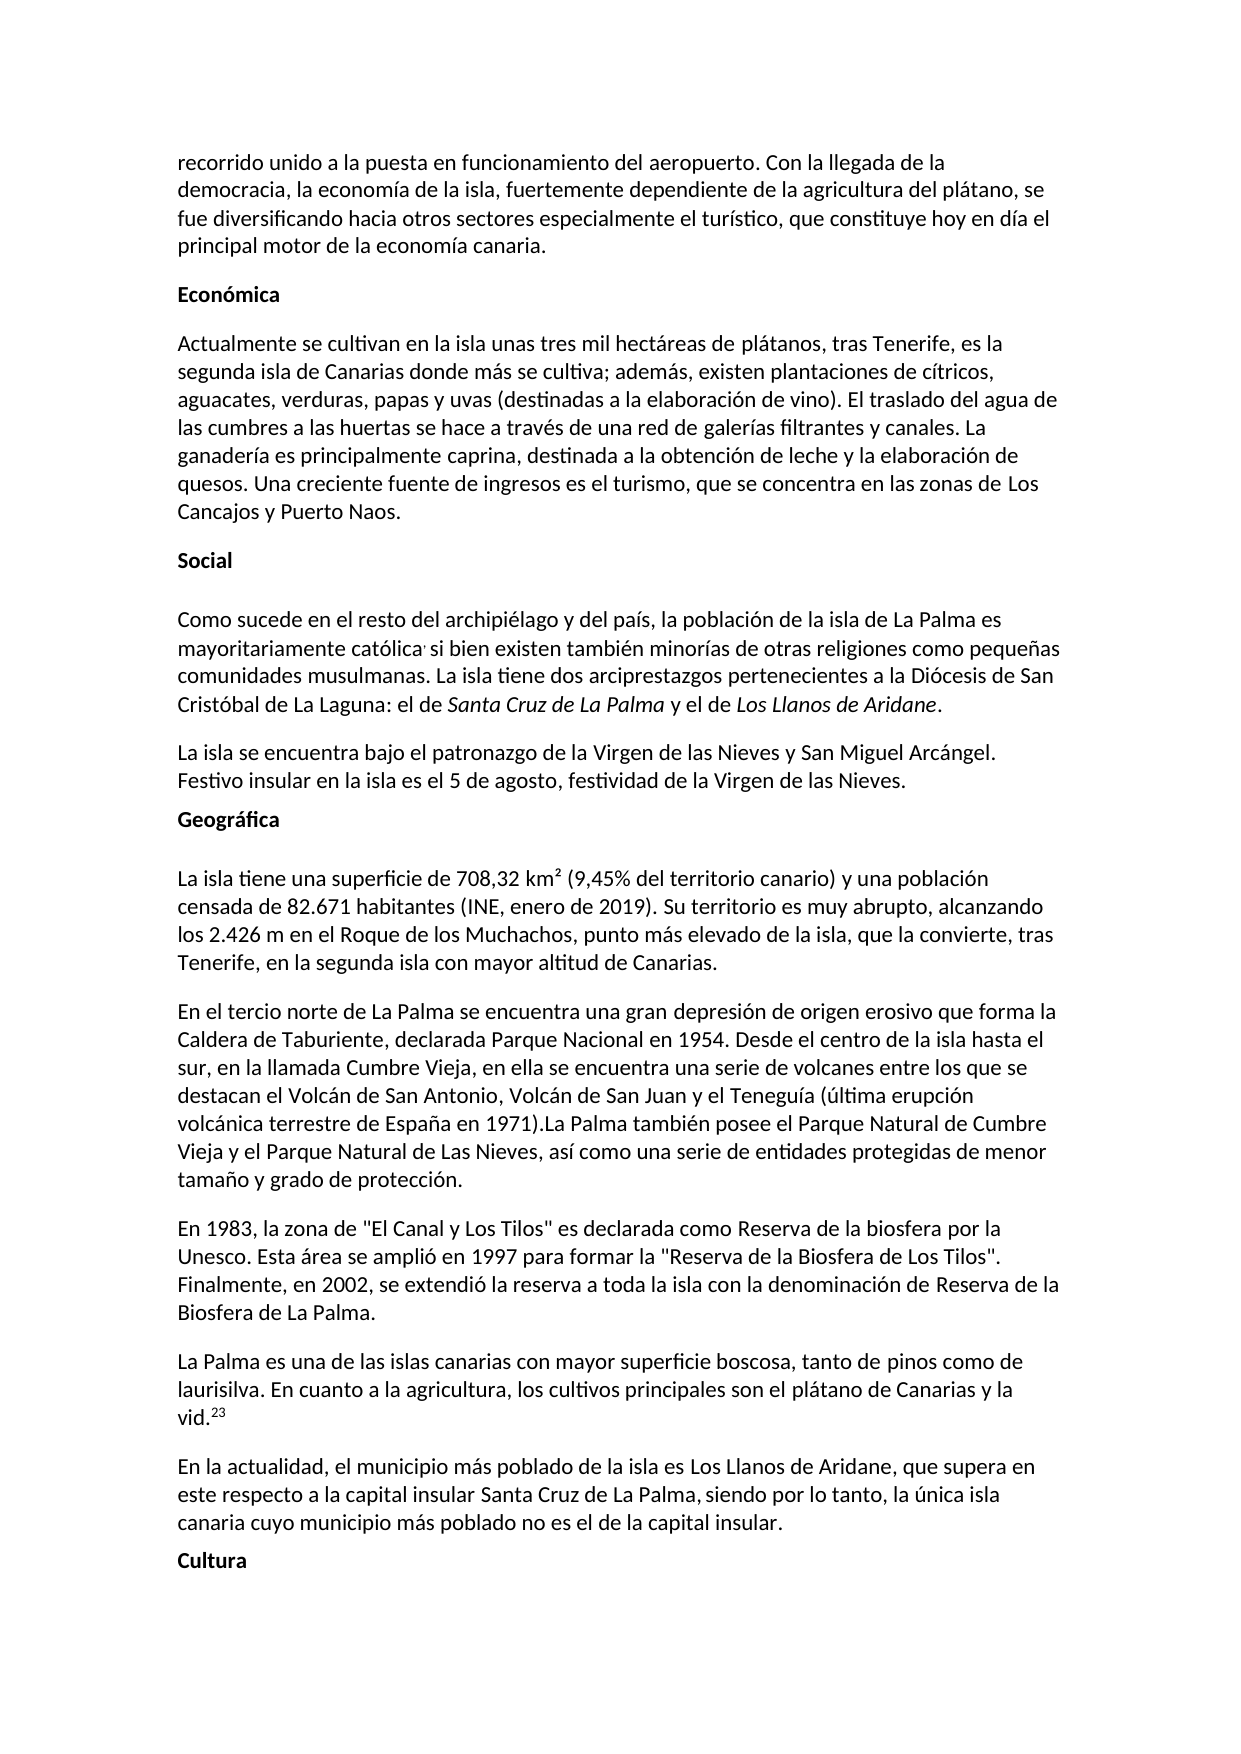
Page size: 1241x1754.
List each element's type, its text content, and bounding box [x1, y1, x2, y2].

text La Palma es una de las islas canarias con mayor superficie boscosa, tanto de pinos como de laurisilva. En cuanto a la agricultura, los cultivos principales son el plátano de Canarias y la vid.[23]​ [177, 1347, 1063, 1431]
text Geográfica [177, 805, 1063, 833]
text La isla se encuentra bajo el patronazgo de la Virgen de las Nieves y San Miguel Arcángel.[]​ Festivo insular en la isla es el 5 de agosto, festividad de la Virgen de las Nieves.[ [177, 738, 1063, 794]
text En 1983, la zona de "El Canal y Los Tilos" es declarada como Reserva de la biosfera por la Unesco. Esta área se amplió en 1997 para formar la "Reserva de la Biosfera de Los Tilos". Finalmente, en 2002, se extendió la reserva a toda la isla con la denominación de Reserva de la Biosfera de La Palma. [177, 1214, 1063, 1326]
text Actualmente se cultivan en la isla unas tres mil hectáreas de plátanos, [tras lvlflglflflgktras Tenerife, es la segunda isla de Canarias donde más se cultiva; además, existen plantaciones de cítricos, aguacates, verduras, papas y uvas (destinadas a la elaboración de vino). El traslado del agua de las cumbres a las huertas se hace a través de una red de galerías filtrantes y canales. La ganadería es principalmente caprina, destinada a la obtención de leche y la elaboración de quesos. Una creciente fuente de ingresos es el turismo, que se concentra en las zonas de Los Cancajos y Puerto Naos. [177, 329, 1063, 526]
text En la actualidad, el municipio más poblado de la isla es Los Llanos de Aridane, que supera en este respecto a la capital insular Santa Cruz de La Palma,[ ]siendo por lo tanto, la única isla canaria cuyo municipio más poblado no es el de la capital insular. [177, 1452, 1063, 1536]
text Como sucede en el resto del archipiélago y del país, la población de la isla de La Palma es mayoritariamente católica[, ]si bien existen también minorías de otras religiones como pequeñas comunidades musulmanas. La isla tiene dos arciprestazgos pertenecientes a la Diócesis de San Cristóbal de La Laguna: el de Santa Cruz de La Palma y el de Los Llanos de Aridane.[]​ [177, 606, 1063, 718]
text La isla tiene una superficie de 708,32 km² (9,45% del territorio canario)[]​ y una población censada de 82.671 habitantes (INE, enero de 2019).[] Su territorio es muy abrupto, alcanzando los 2.426 m en el Roque de los Muchachos, punto más elevado de la isla, que la convierte, tras Tenerife, en la segunda isla con mayor altitud de Canarias.[] [177, 864, 1063, 976]
text Cultura [177, 1546, 1063, 1574]
text En el tercio norte de La Palma se encuentra una gran depresión de origen erosivo que forma la Caldera de Taburiente, declarada Parque Nacional en 1954.[]​ Desde el centro de la isla hasta el sur, en la llamada Cumbre Vieja, en ella se encuentra una serie de volcanes entre los que se destacan el Volcán de San Antonio, Volcán de San Juan y el Teneguía (última erupción volcánica terrestre de España en 1971).[]La Palma también posee el Parque Natural de Cumbre Vieja[]​ y el Parque Natural de Las Nieves,[] así como una serie de entidades protegidas de menor tamaño y grado de protección. [177, 997, 1063, 1193]
text Económica [177, 281, 1063, 308]
text La Guerra Civil no se libró en las Canarias, pero pese a ello sí se sufrieron las consecuencias de la misma. El periodo de la posguerra unido a la crisis económica producida trajo años de penurias a la isla. Debido a la carencia de bienes de importación, los palmeros tuvieron que basar su alimentación en el plátano, generando una gran variedad de productos derivados del mismo como la harina de plátano. Una vez finalizada la posguerra La Palma fue desarrollando su economía e infraestructuras poco a poco. Se recuperaron las exportaciones del plátano y comenzó la construcción de carreteras y canales para transportar el agua de los riachuelos a los campos de cultivo. La obra más importante de la época fue la construcción de la carretera de la cumbre, que unía los municipios de Santa Cruz de La Palma y Los Llanos de Aridane a través de un túnel por debajo de las cumbres de la isla, acortando bastante la duración del recorrido unido a la puesta en funcionamiento del aeropuerto. Con la llegada de la democracia, la economía de la isla, fuertemente dependiente de la agricultura del plátano, se fue diversificando hacia otros sectores especialmente el turístico, que constituye hoy en día el principal motor de la economía canaria.[ [177, 148, 1063, 260]
text Social [177, 546, 1063, 574]
